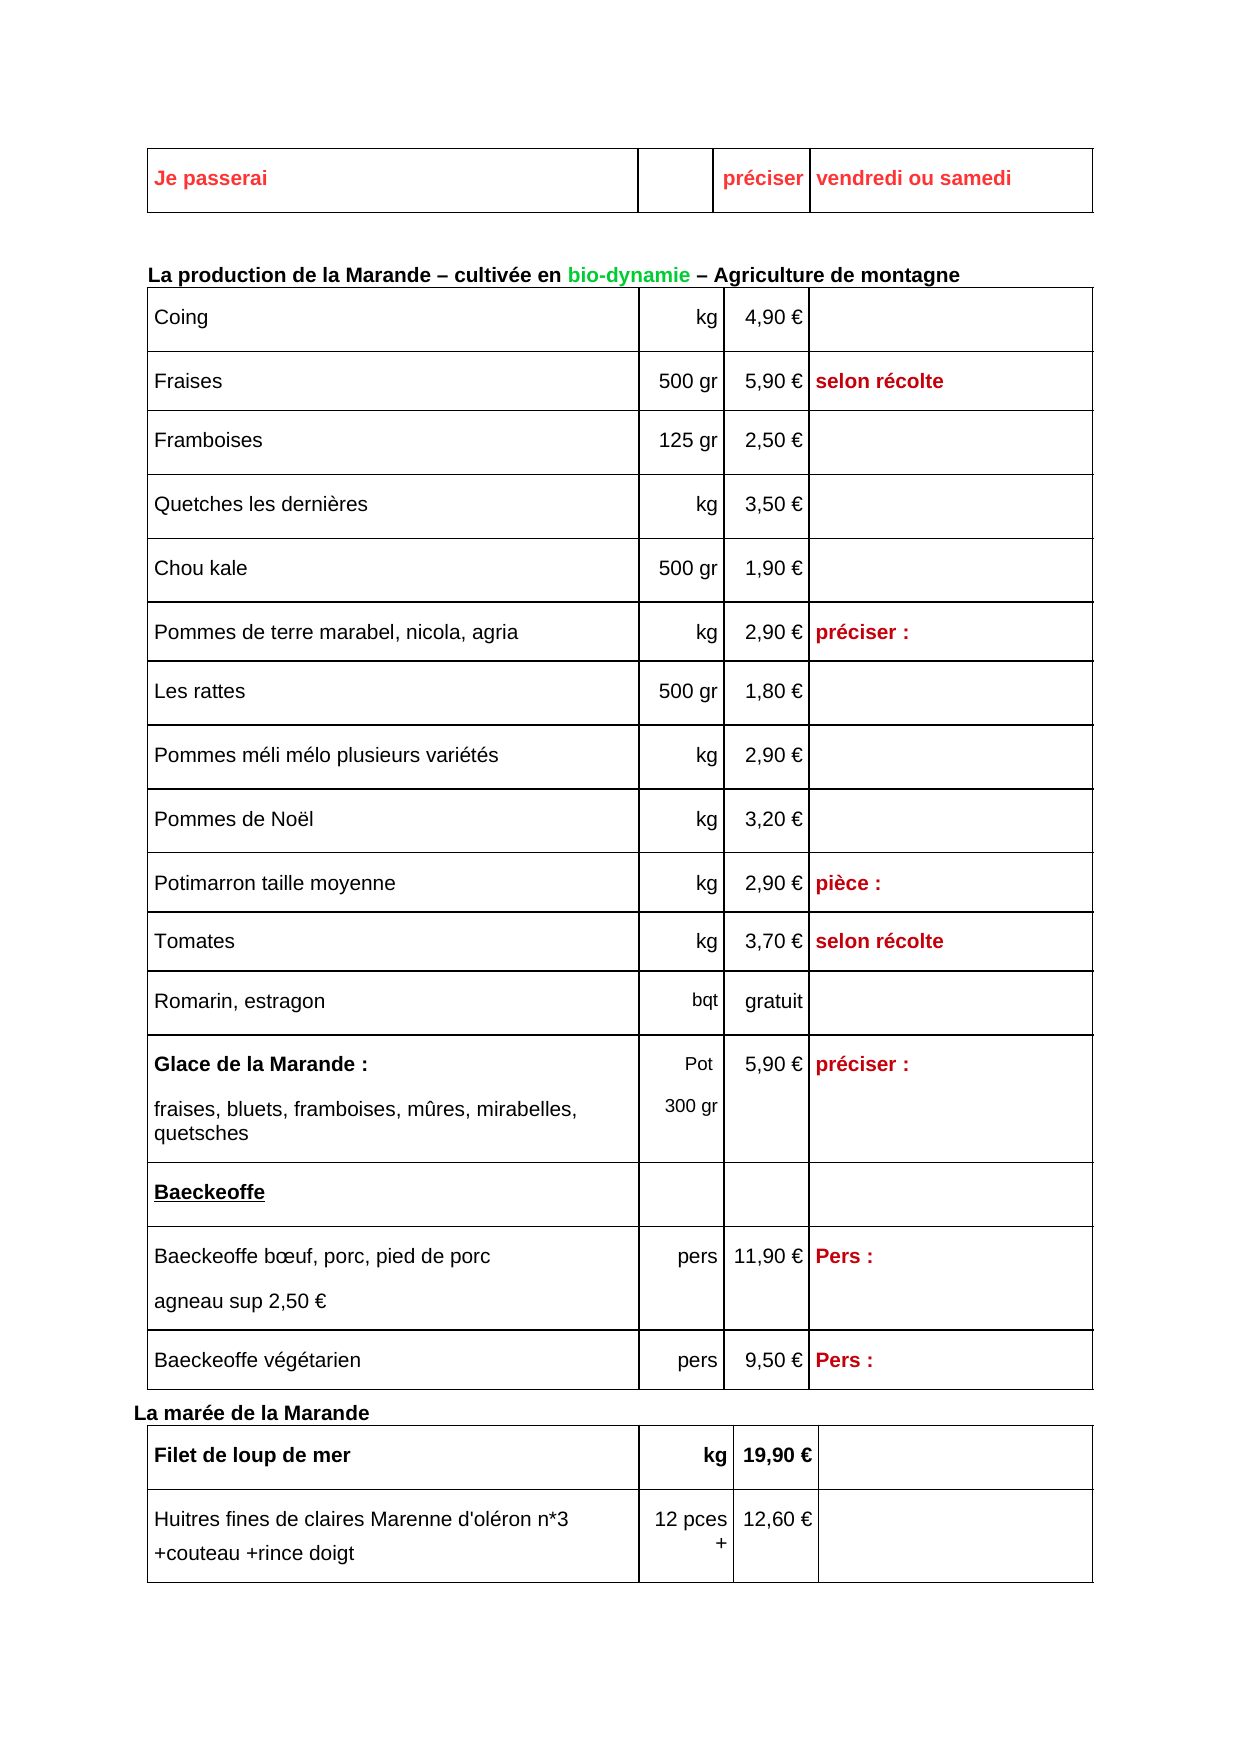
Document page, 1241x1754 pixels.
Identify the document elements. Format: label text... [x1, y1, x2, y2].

table_cell 12 pces + [640, 1490, 733, 1582]
table_header 19,90 € [734, 1426, 818, 1488]
text La production de la Marande – cultivée en bio-dynamie – Agriculture de montagne [148, 263, 1093, 287]
table_cell 1,90 € [725, 539, 808, 601]
table_cell Baeckeoffe végétarien [148, 1331, 638, 1388]
table_cell bqt [640, 972, 723, 1034]
table_cell Huitres fines de claires Marenne d'oléron n*3 +couteau +rince doigt [148, 1490, 638, 1582]
table_cell Glace de la Marande : fraises, bluets, framboises, mûres, mirabelles, quetsches [148, 1036, 638, 1162]
table_cell [810, 790, 1092, 852]
table_cell pers [640, 1227, 723, 1329]
table_header préciser [714, 149, 809, 211]
table_cell Pommes méli mélo plusieurs variétés [148, 726, 638, 788]
table_cell 3,20 € [725, 790, 808, 852]
table_cell Tomates [148, 913, 638, 970]
table_cell [640, 1163, 723, 1226]
table_header [810, 288, 1092, 351]
table_cell kg [640, 475, 723, 537]
table_cell 500 gr [640, 539, 723, 601]
table_cell Quetches les dernières [148, 475, 638, 537]
table_header kg [640, 1426, 733, 1488]
table_cell kg [640, 853, 723, 911]
table_cell kg [640, 790, 723, 852]
table_cell Pot 300 gr [640, 1036, 723, 1162]
table_cell selon récolte [810, 913, 1092, 970]
table_header [639, 149, 712, 211]
table_cell 2,50 € [725, 411, 808, 473]
table_cell Framboises [148, 411, 638, 473]
table_cell 2,90 € [725, 726, 808, 788]
table_cell pers [640, 1331, 723, 1388]
table_cell Pommes de terre marabel, nicola, agria [148, 603, 638, 660]
table_header Coing [148, 288, 638, 351]
table_header vendredi ou samedi [811, 149, 1092, 211]
table_cell kg [640, 726, 723, 788]
table_header Je passerai [148, 149, 637, 211]
table_header 4,90 € [725, 288, 808, 351]
table_cell Baeckeoffe bœuf, porc, pied de porc agneau sup 2,50 € [148, 1227, 638, 1329]
table_cell selon récolte [810, 352, 1092, 410]
table_cell [819, 1490, 1092, 1582]
table_cell Baeckeoffe [148, 1163, 638, 1226]
table_cell Pers : [810, 1331, 1092, 1388]
table_cell [810, 972, 1092, 1034]
table_cell 5,90 € [725, 352, 808, 410]
table_cell 3,70 € [725, 913, 808, 970]
table_cell [810, 726, 1092, 788]
table_cell Pers : [810, 1227, 1092, 1329]
table_cell 125 gr [640, 411, 723, 473]
table_cell pièce : [810, 853, 1092, 911]
table_cell Potimarron taille moyenne [148, 853, 638, 911]
table_cell 2,90 € [725, 853, 808, 911]
table_cell kg [640, 603, 723, 660]
table_cell Fraises [148, 352, 638, 410]
table_cell [810, 662, 1092, 724]
table_cell préciser : [810, 1036, 1092, 1162]
table_header Filet de loup de mer [148, 1426, 638, 1488]
table_cell Les rattes [148, 662, 638, 724]
table_cell [810, 539, 1092, 601]
table_cell 500 gr [640, 662, 723, 724]
table_cell 9,50 € [725, 1331, 808, 1388]
table_cell 12,60 € [734, 1490, 818, 1582]
table_cell préciser : [810, 603, 1092, 660]
text La marée de la Marande [132, 1401, 1093, 1424]
table_cell [810, 1163, 1092, 1226]
table_cell 3,50 € [725, 475, 808, 537]
table_cell Romarin, estragon [148, 972, 638, 1034]
table_cell [810, 411, 1092, 473]
table_cell Chou kale [148, 539, 638, 601]
table_cell 1,80 € [725, 662, 808, 724]
table_cell Pommes de Noël [148, 790, 638, 852]
table_cell kg [640, 913, 723, 970]
table_cell 11,90 € [725, 1227, 808, 1329]
table_cell [810, 475, 1092, 537]
table_cell 500 gr [640, 352, 723, 410]
table_header kg [640, 288, 723, 351]
table_cell gratuit [725, 972, 808, 1034]
table_cell 2,90 € [725, 603, 808, 660]
table_cell 5,90 € [725, 1036, 808, 1162]
table_cell [725, 1163, 808, 1226]
table_header [819, 1426, 1092, 1488]
